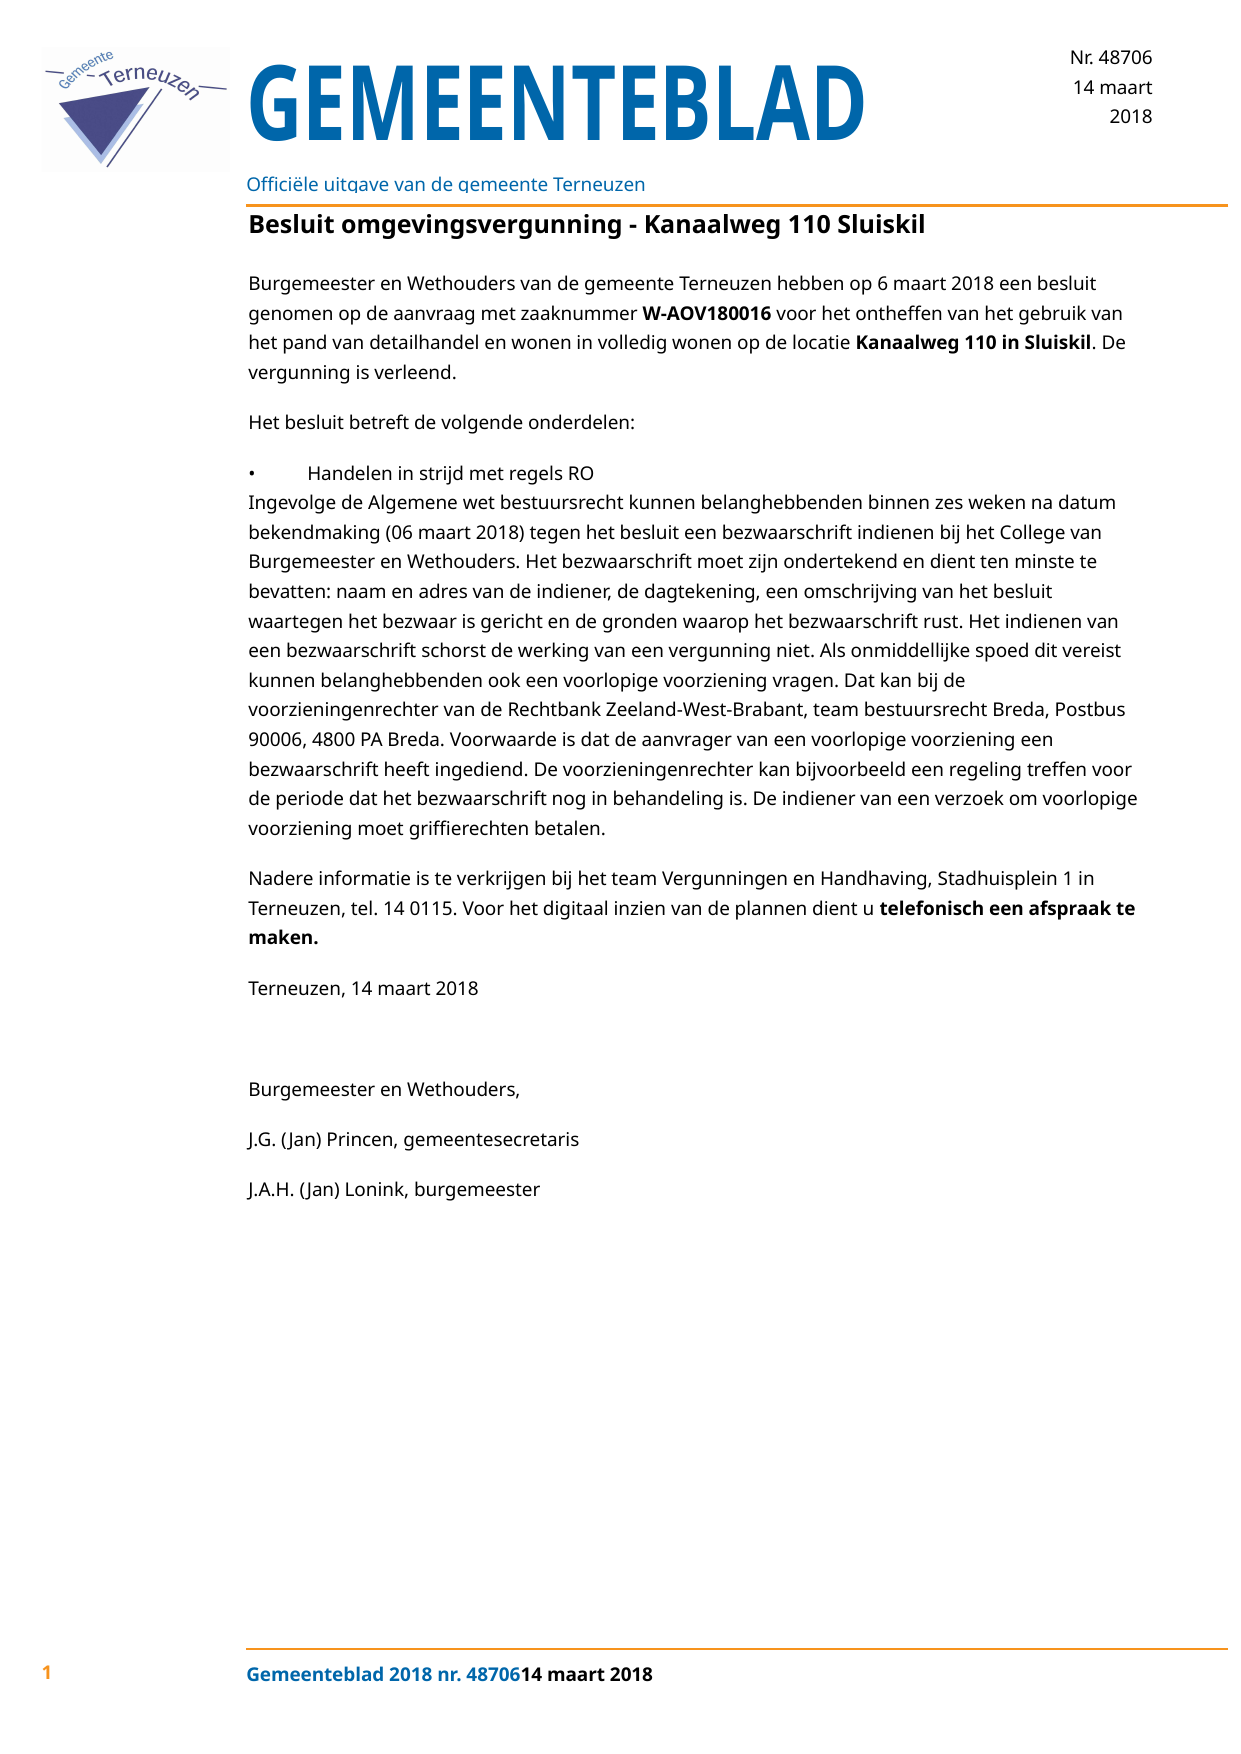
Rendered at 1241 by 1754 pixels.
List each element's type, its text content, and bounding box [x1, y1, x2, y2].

text Ingevolge de Algemene wet bestuursrecht kunnen belanghebbenden binnen zes weken na datum bekendmaking (06 maart 2018) tegen het besluit een bezwaarschrift indienen bij het College van Burgemeester en Wethouders. Het bezwaarschrift moet zijn ondertekend en dient ten minste te bevatten: naam en adres van de indiener, de dagtekening, een omschrijving van het besluit waartegen het bezwaar is gericht en de gronden waarop het bezwaarschrift rust. Het indienen van een bezwaarschrift schorst de werking van een vergunning niet. Als onmiddellijke spoed dit vereist kunnen belanghebbenden ook een voorlopige voorziening vragen. Dat kan bij de voorzieningenrechter van de Rechtbank Zeeland-West-Brabant, team bestuursrecht Breda, Postbus 90006, 4800 PA Breda. Voorwaarde is dat de aanvrager van een voorlopige voorziening een bezwaarschrift heeft ingediend. De voorzieningenrechter kan bijvoorbeeld een regeling treffen voor de periode dat het bezwaarschrift nog in behandeling is. De indiener van een verzoek om voorlopige voorziening moet griffierechten betalen. [248, 489, 1152, 841]
text J.G. (Jan) Princen, gemeentesecretaris [248, 1126, 1152, 1152]
text Besluit omgevingsvergunning - Kanaalweg 110 Sluiskil [248, 207, 1152, 241]
picture [41, 47, 231, 172]
text Het besluit betreft de volgende onderdelen: [248, 409, 1152, 435]
text Terneuzen, 14 maart 2018 [248, 975, 1152, 1001]
text J.A.H. (Jan) Lonink, burgemeester [248, 1177, 1152, 1202]
text Nadere informatie is te verkrijgen bij het team Vergunningen en Handhaving, Stadhuisplein 1 in Terneuzen, tel. 14 0115. Voor het digitaal inzien van de plannen dient u telefonisch een afspraak te maken. [248, 865, 1152, 950]
list Handelen in strijd met regels RO [248, 460, 1152, 486]
text Burgemeester en Wethouders van de gemeente Terneuzen hebben op 6 maart 2018 een besluit genomen op de aanvraag met zaaknummer W-AOV180016 voor het ontheffen van het gebruik van het pand van detailhandel en wonen in volledig wonen op de locatie Kanaalweg 110 in Sluiskil. De vergunning is verleend. [248, 270, 1152, 385]
text Burgemeester en Wethouders, [248, 1076, 1152, 1101]
